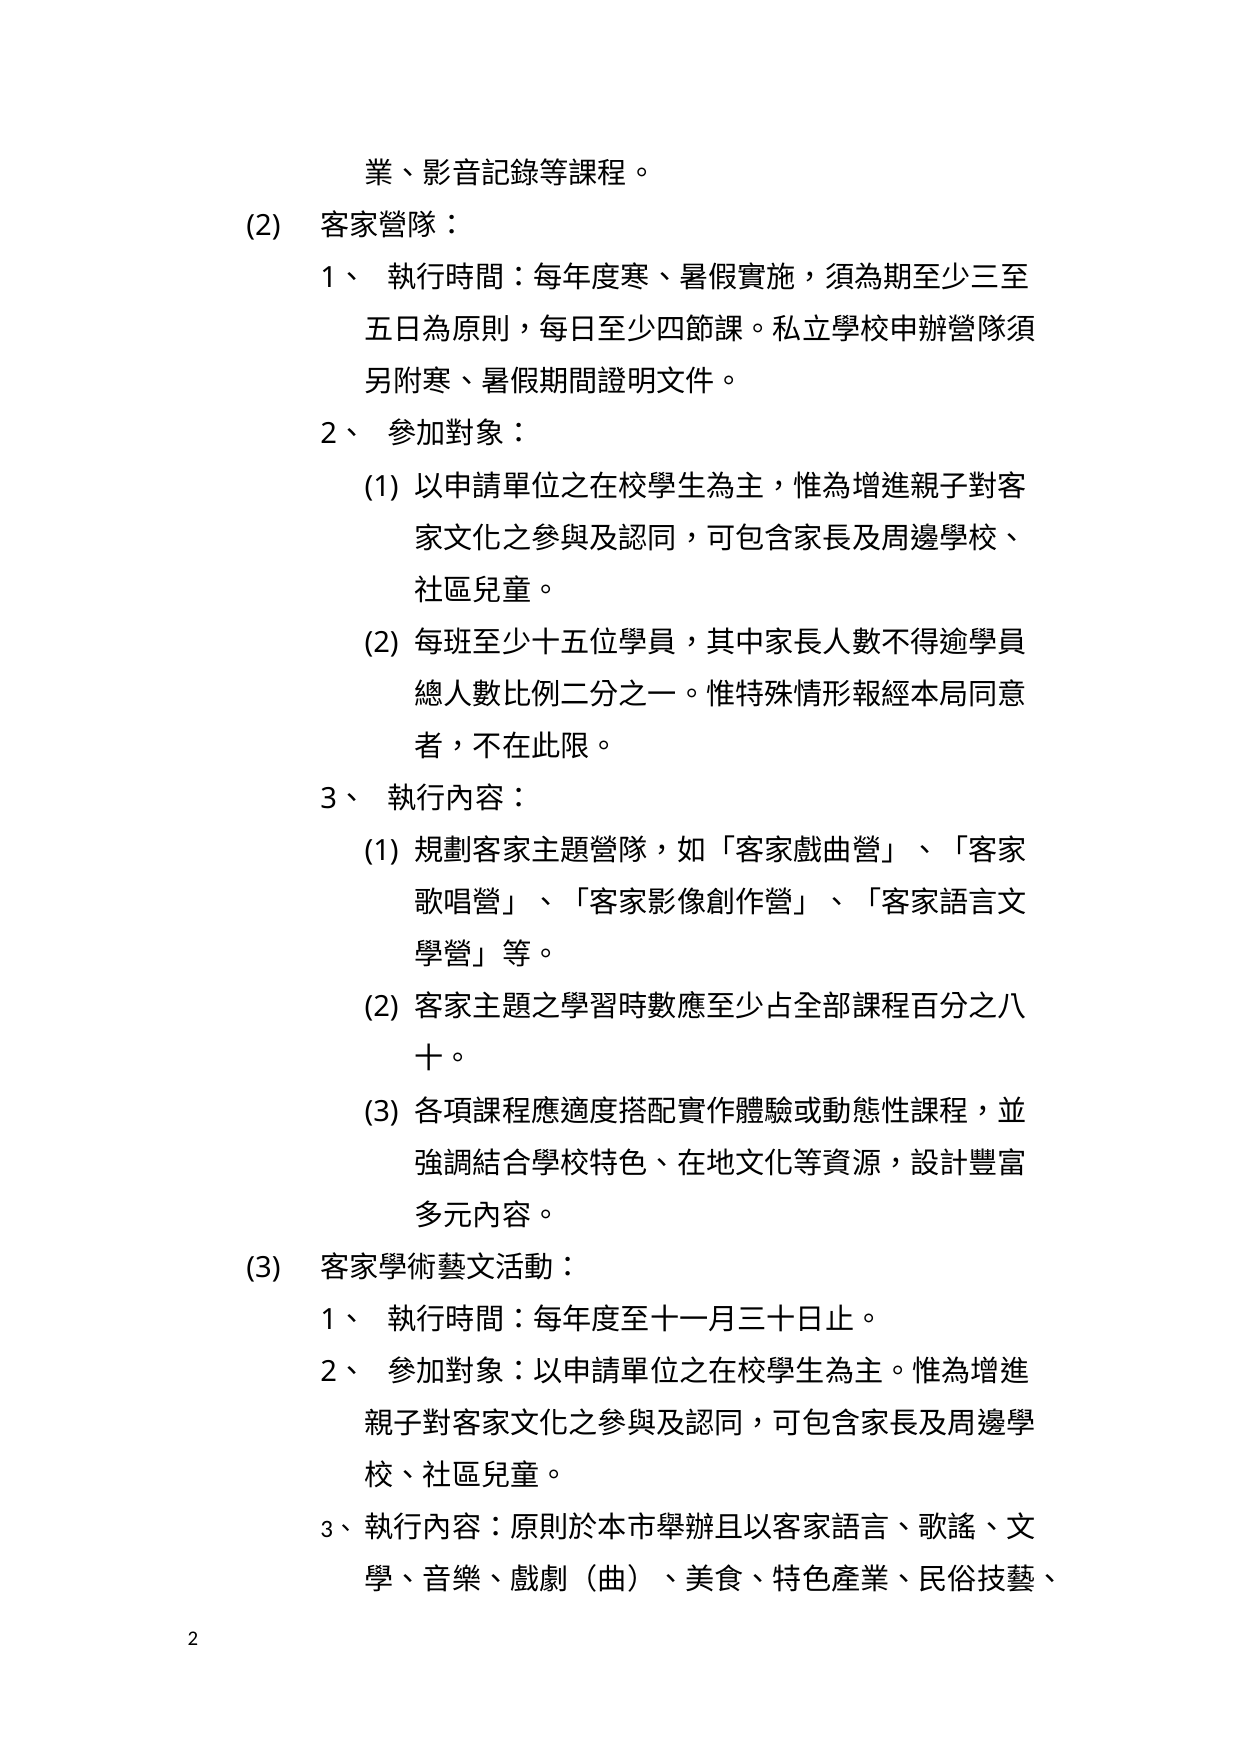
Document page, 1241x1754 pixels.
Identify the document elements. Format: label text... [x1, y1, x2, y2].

list 各項課程應適度搭配實作體驗或動態性課程，並強調結合學校特色、在地文化等資源，設計豐富多元內容。 [364, 1079, 1053, 1236]
list 客家營隊： [246, 194, 1053, 246]
list 參加對象：以申請單位之在校學生為主。惟為增進親子對客家文化之參與及認同，可包含家長及周邊學校、社區兒童。 [320, 1340, 1053, 1496]
list 執行時間：每年度寒、暑假實施，須為期至少三至五日為原則，每日至少四節課。私立學校申辦營隊須另附寒、暑假期間證明文件。 [320, 246, 1053, 402]
list 執行內容：原則於本市舉辦且以客家語言、歌謠、文學、音樂、戲劇（曲）、美食、特色產業、民俗技藝、人文歷史為主之研習、展演、競賽、參訪、調查研究、成果發表或其他有助推展客家文化之活動。 [320, 1496, 1053, 1600]
list 每班至少十五位學員，其中家長人數不得逾學員總人數比例二分之一。惟特殊情形報經本局同意者，不在此限。 [364, 611, 1053, 767]
list 規劃客家主題營隊，如「客家戲曲營」、「客家歌唱營」、「客家影像創作營」、「客家語言文學營」等。 [364, 819, 1053, 975]
list 以申請單位之在校學生為主，惟為增進親子對客家文化之參與及認同，可包含家長及周邊學校、社區兒童。 [364, 454, 1053, 611]
list 執行內容： [320, 767, 1053, 819]
list 執行時間：每年度至十一月三十日止。 [320, 1288, 1053, 1340]
list 參加對象： [320, 402, 1053, 454]
list 業、影音記錄等課程。 [320, 142, 1053, 194]
list 客家主題之學習時數應至少占全部課程百分之八十。 [364, 975, 1053, 1079]
list 客家學術藝文活動： [246, 1236, 1053, 1288]
